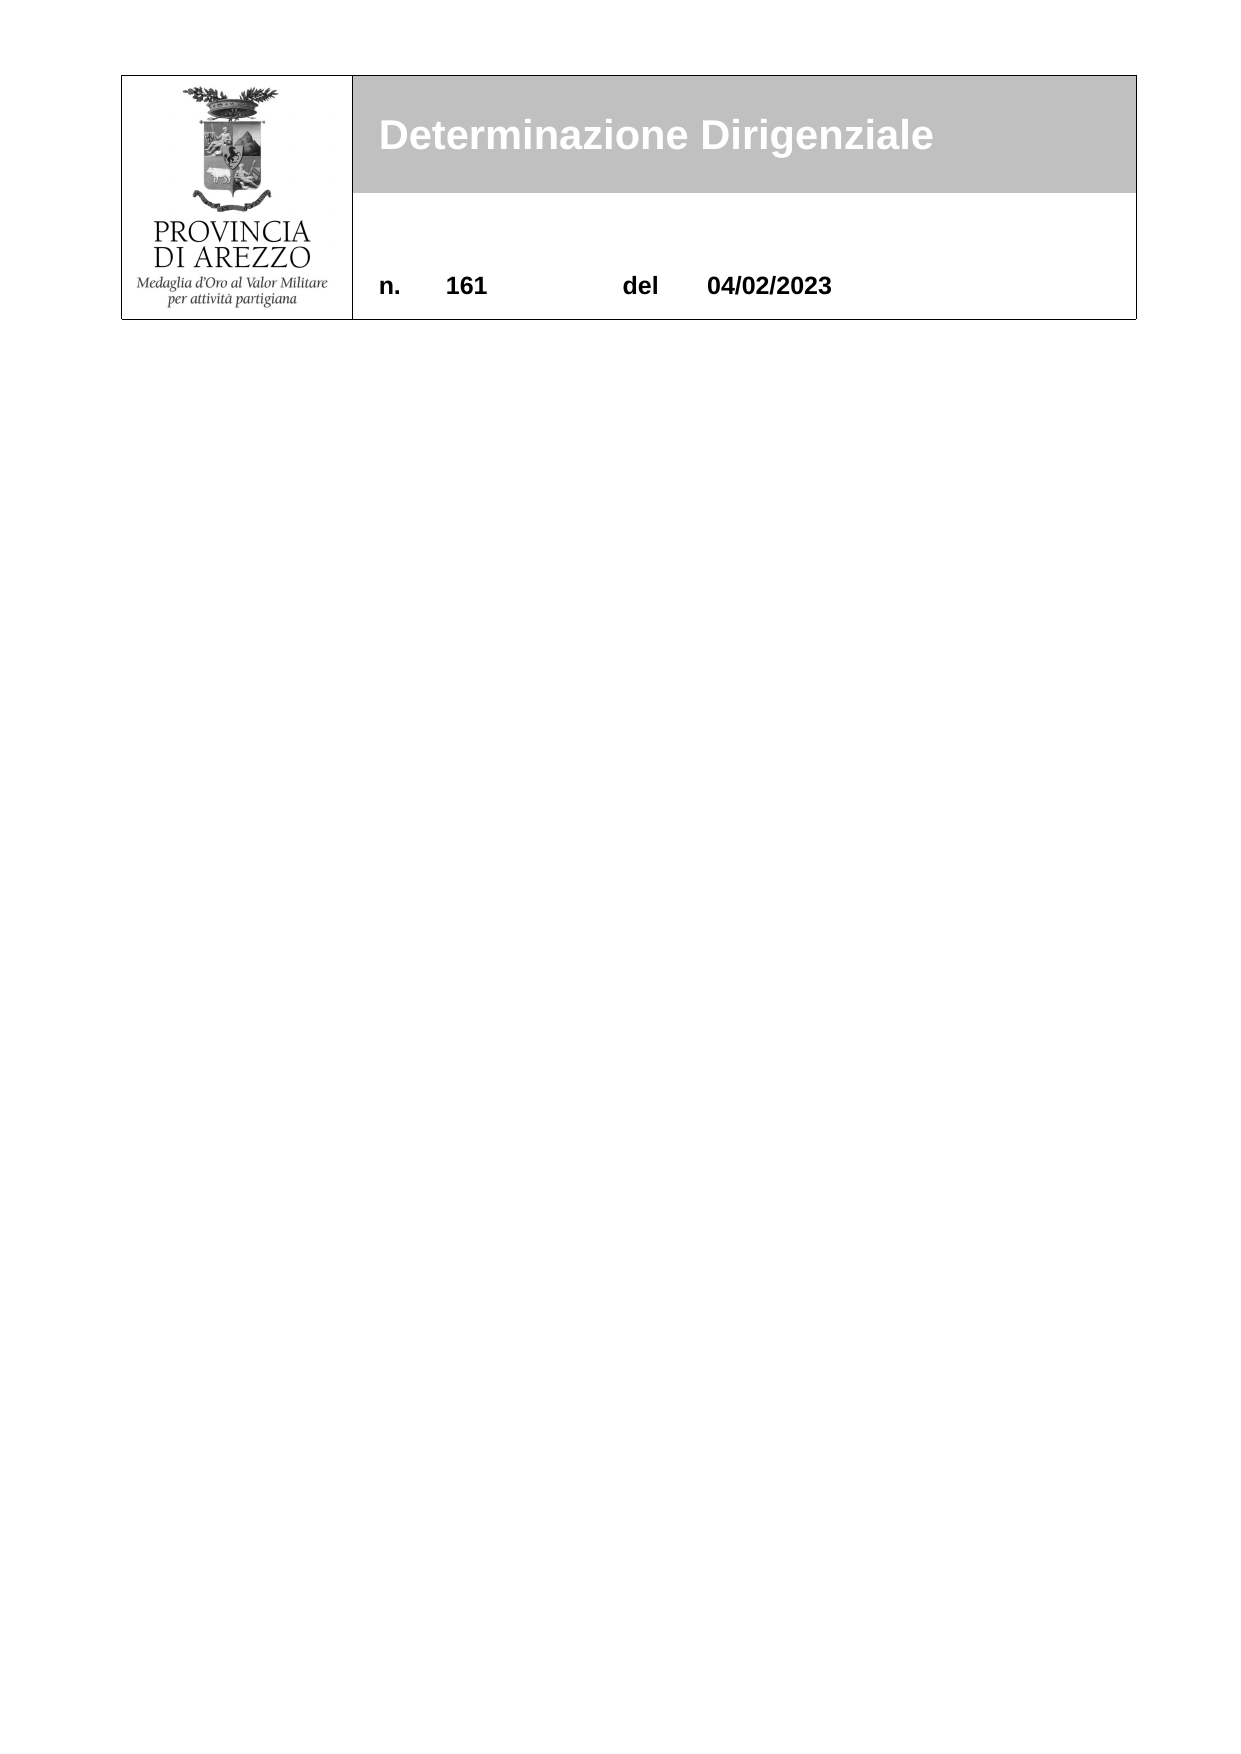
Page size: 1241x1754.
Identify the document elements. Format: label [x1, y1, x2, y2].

picture [130, 79, 334, 314]
